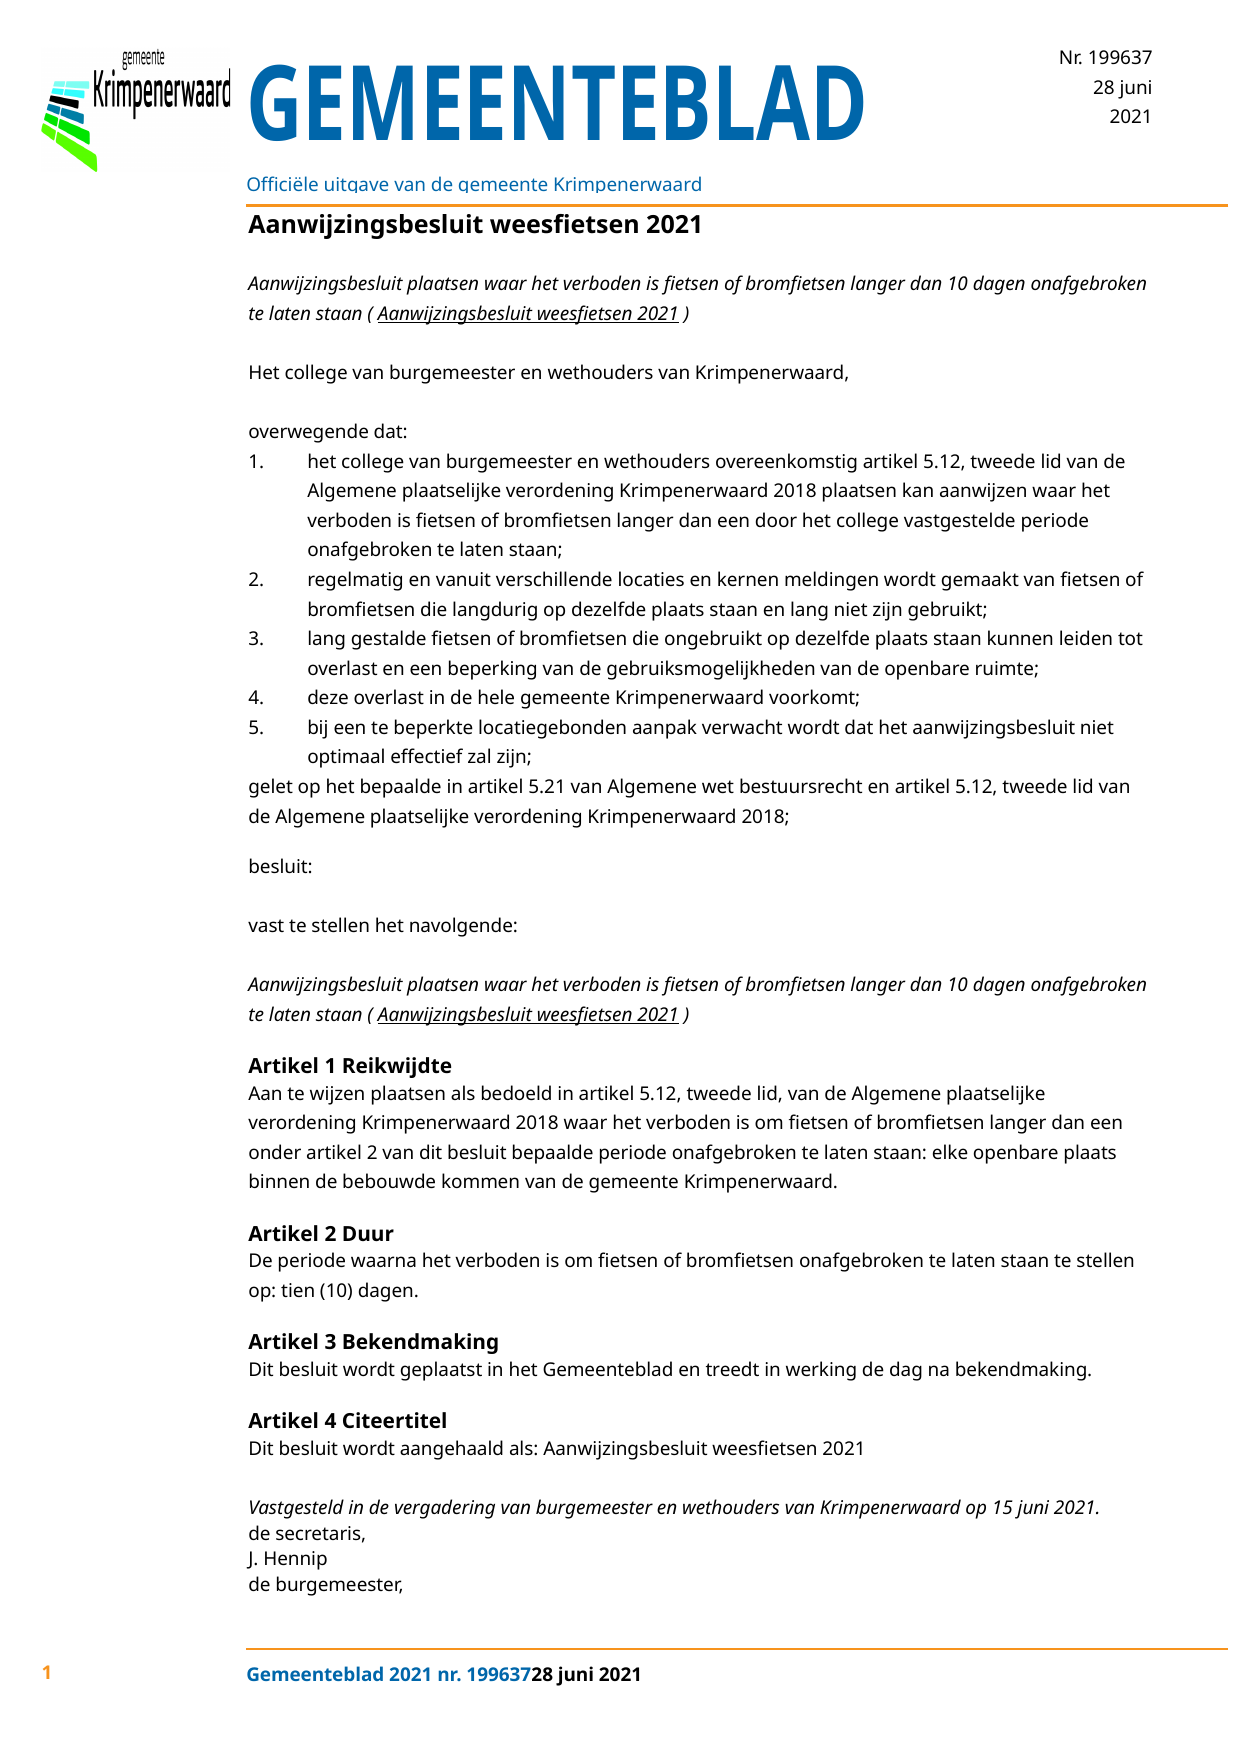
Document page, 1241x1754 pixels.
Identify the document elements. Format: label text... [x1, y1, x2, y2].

text Dit besluit wordt geplaatst in het Gemeenteblad en treedt in werking de dag na bekendmaking. [248, 1356, 1152, 1382]
text overwegende dat: [248, 418, 1152, 444]
text Het college van burgemeester en wethouders van Krimpenerwaard, [248, 359, 1152, 385]
text Artikel 3 Bekendmaking [248, 1327, 1152, 1356]
text besluit: [248, 853, 1152, 879]
text Aanwijzingsbesluit plaatsen waar het verboden is fietsen of bromfietsen langer dan 10 dagen onafgebroken te laten staan ( Aanwijzingsbesluit weesfietsen 2021 ) [248, 270, 1152, 326]
text Vastgesteld in de vergadering van burgemeester en wethouders van Krimpenerwaard op 15 juni 2021. [248, 1494, 1152, 1520]
text Artikel 1 Reikwijdte [248, 1051, 1152, 1080]
list bij een te beperkte locatiegebonden aanpak verwacht wordt dat het aanwijzingsbesluit niet optimaal effectief zal zijn; [248, 714, 1152, 769]
text Aanwijzingsbesluit weesfietsen 2021 [248, 207, 1152, 241]
text de burgemeester, [248, 1571, 1152, 1597]
text Aan te wijzen plaatsen als bedoeld in artikel 5.12, tweede lid, van de Algemene plaatselijke verordening Krimpenerwaard 2018 waar het verboden is om fietsen of bromfietsen langer dan een onder artikel 2 van dit besluit bepaalde periode onafgebroken te laten staan: elke openbare plaats binnen de bebouwde kommen van de gemeente Krimpenerwaard. [248, 1080, 1152, 1194]
picture [41, 47, 231, 172]
text Dit besluit wordt aangehaald als: Aanwijzingsbesluit weesfietsen 2021 [248, 1435, 1152, 1461]
text Artikel 2 Duur [248, 1219, 1152, 1247]
text De periode waarna het verboden is om fietsen of bromfietsen onafgebroken te laten staan te stellen op: tien (10) dagen. [248, 1247, 1152, 1303]
text gelet op het bepaalde in artikel 5.21 van Algemene wet bestuursrecht en artikel 5.12, tweede lid van de Algemene plaatselijke verordening Krimpenerwaard 2018; [248, 773, 1152, 828]
list het college van burgemeester en wethouders overeenkomstig artikel 5.12, tweede lid van de Algemene plaatselijke verordening Krimpenerwaard 2018 plaatsen kan aanwijzen waar het verboden is fietsen of bromfietsen langer dan een door het college vastgestelde periode onafgebroken te laten staan; [248, 448, 1152, 562]
text Aanwijzingsbesluit plaatsen waar het verboden is fietsen of bromfietsen langer dan 10 dagen onafgebroken te laten staan ( Aanwijzingsbesluit weesfietsen 2021 ) [248, 971, 1152, 1027]
text de secretaris, [248, 1520, 1152, 1545]
text J. Hennip [248, 1545, 1152, 1571]
text vast te stellen het navolgende: [248, 912, 1152, 938]
list regelmatig en vanuit verschillende locaties en kernen meldingen wordt gemaakt van fietsen of bromfietsen die langdurig op dezelfde plaats staan en lang niet zijn gebruikt; [248, 566, 1152, 621]
list lang gestalde fietsen of bromfietsen die ongebruikt op dezelfde plaats staan kunnen leiden tot overlast en een beperking van de gebruiksmogelijkheden van de openbare ruimte; [248, 625, 1152, 681]
list deze overlast in de hele gemeente Krimpenerwaard voorkomt; [248, 684, 1152, 710]
text Artikel 4 Citeertitel [248, 1406, 1152, 1435]
